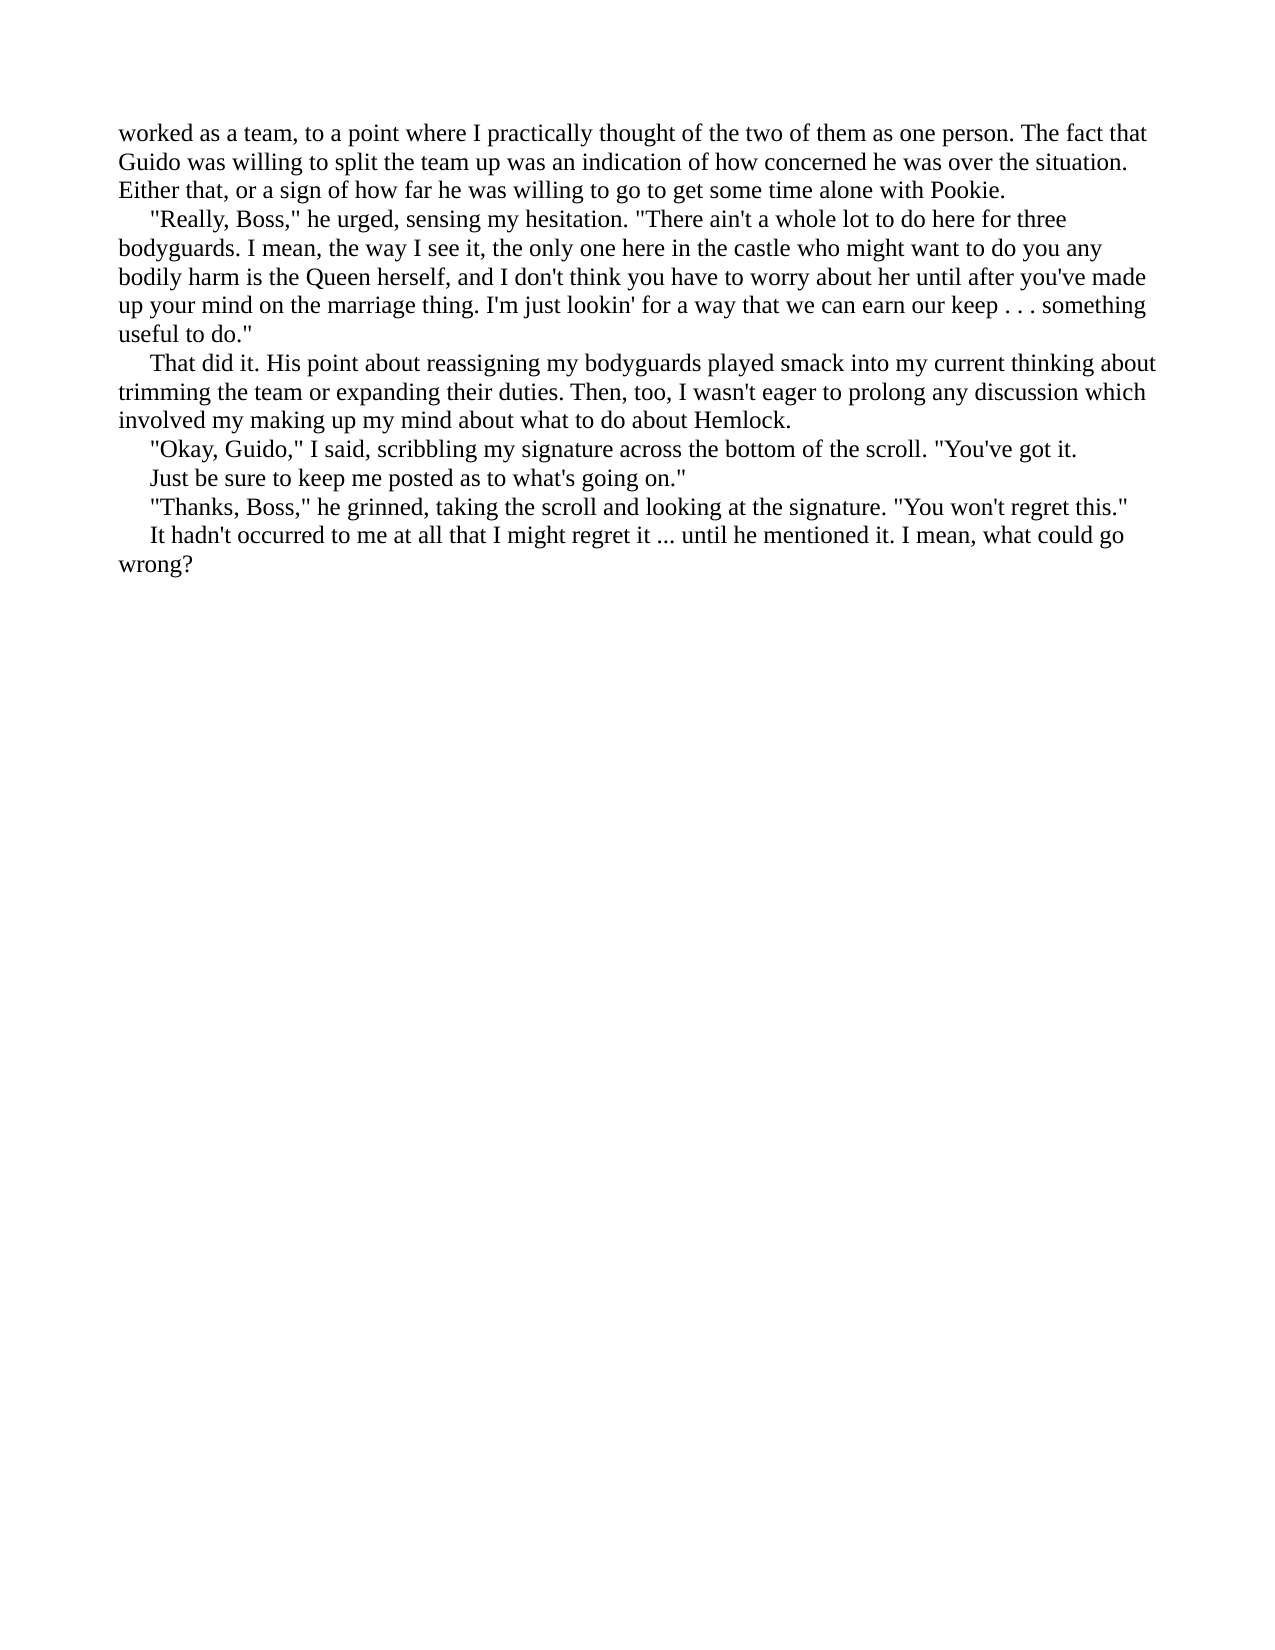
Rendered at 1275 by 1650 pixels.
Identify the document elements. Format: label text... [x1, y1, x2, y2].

text That did it. His point about reassigning my bodyguards played smack into my current thinking about trimming the team or expanding their duties. Then, too, I wasn't eager to prolong any discussion which involved my making up my mind about what to do about Hemlock. [118, 348, 1157, 434]
text "Okay, Guido," I said, scribbling my signature across the bottom of the scroll. "You've got it. [118, 434, 1157, 463]
text "Really, Boss," he urged, sensing my hesitation. "There ain't a whole lot to do here for three bodyguards. I mean, the way I see it, the only one here in the castle who might want to do you any bodily harm is the Queen herself, and I don't think you have to worry about her until after you've made up your mind on the marriage thing. I'm just lookin' for a way that we can earn our keep . . . something useful to do." [118, 204, 1157, 348]
text It hadn't occurred to me at all that I might regret it ... until he mentioned it. I mean, what could go wrong? [118, 521, 1157, 578]
text Just be sure to keep me posted as to what's going on." [118, 463, 1157, 492]
text "Thanks, Boss," he grinned, taking the scroll and looking at the signature. "You won't regret this." [118, 492, 1157, 521]
text worked as a team, to a point where I practically thought of the two of them as one person. The fact that Guido was willing to split the team up was an indication of how concerned he was over the situation. Either that, or a sign of how far he was willing to go to get some time alone with Pookie. [118, 118, 1157, 204]
